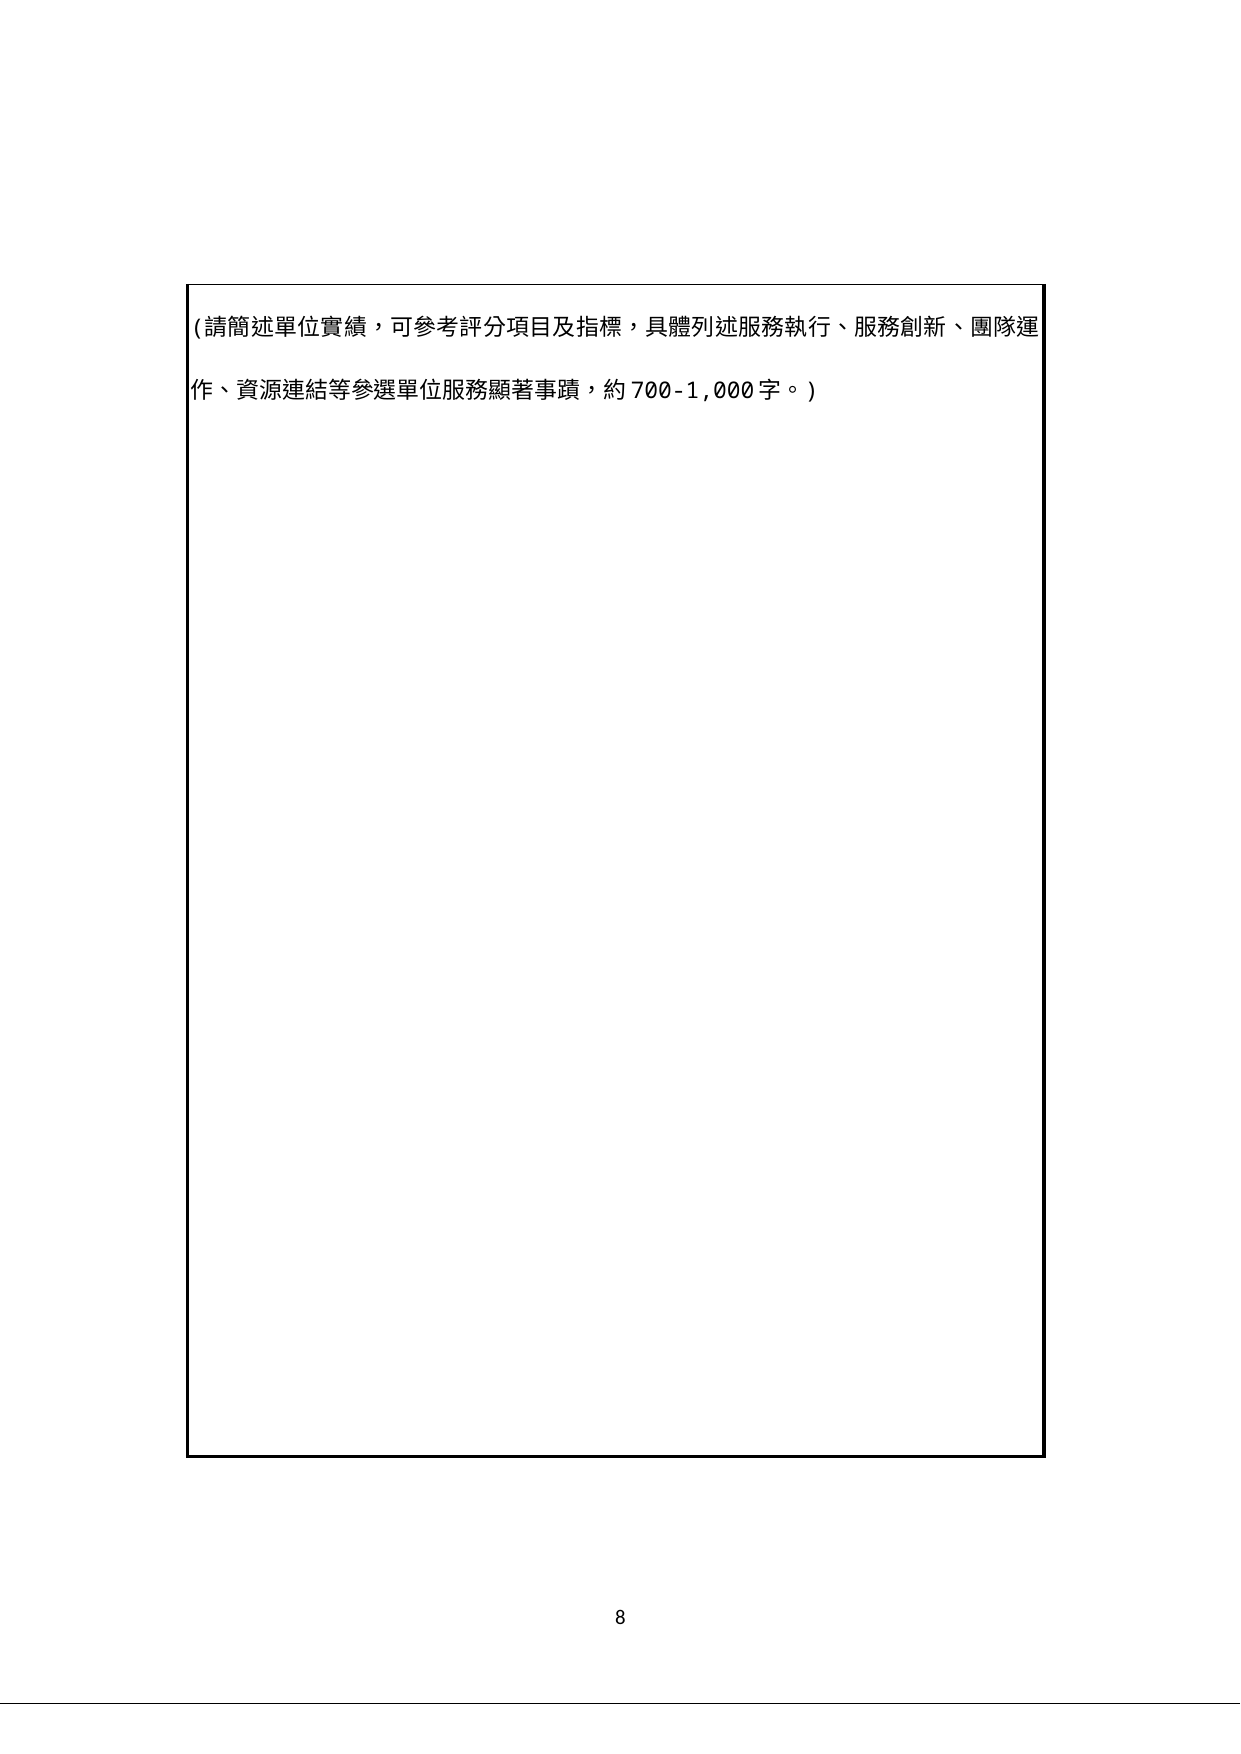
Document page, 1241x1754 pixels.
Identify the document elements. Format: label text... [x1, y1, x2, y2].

table_cell (請簡述單位實績，可參考評分項目及指標，具體列述服務執行、服務創新、團隊運作、資源連結等參選單位服務顯著事蹟，約700-1,000字。) [189, 285, 1042, 1454]
